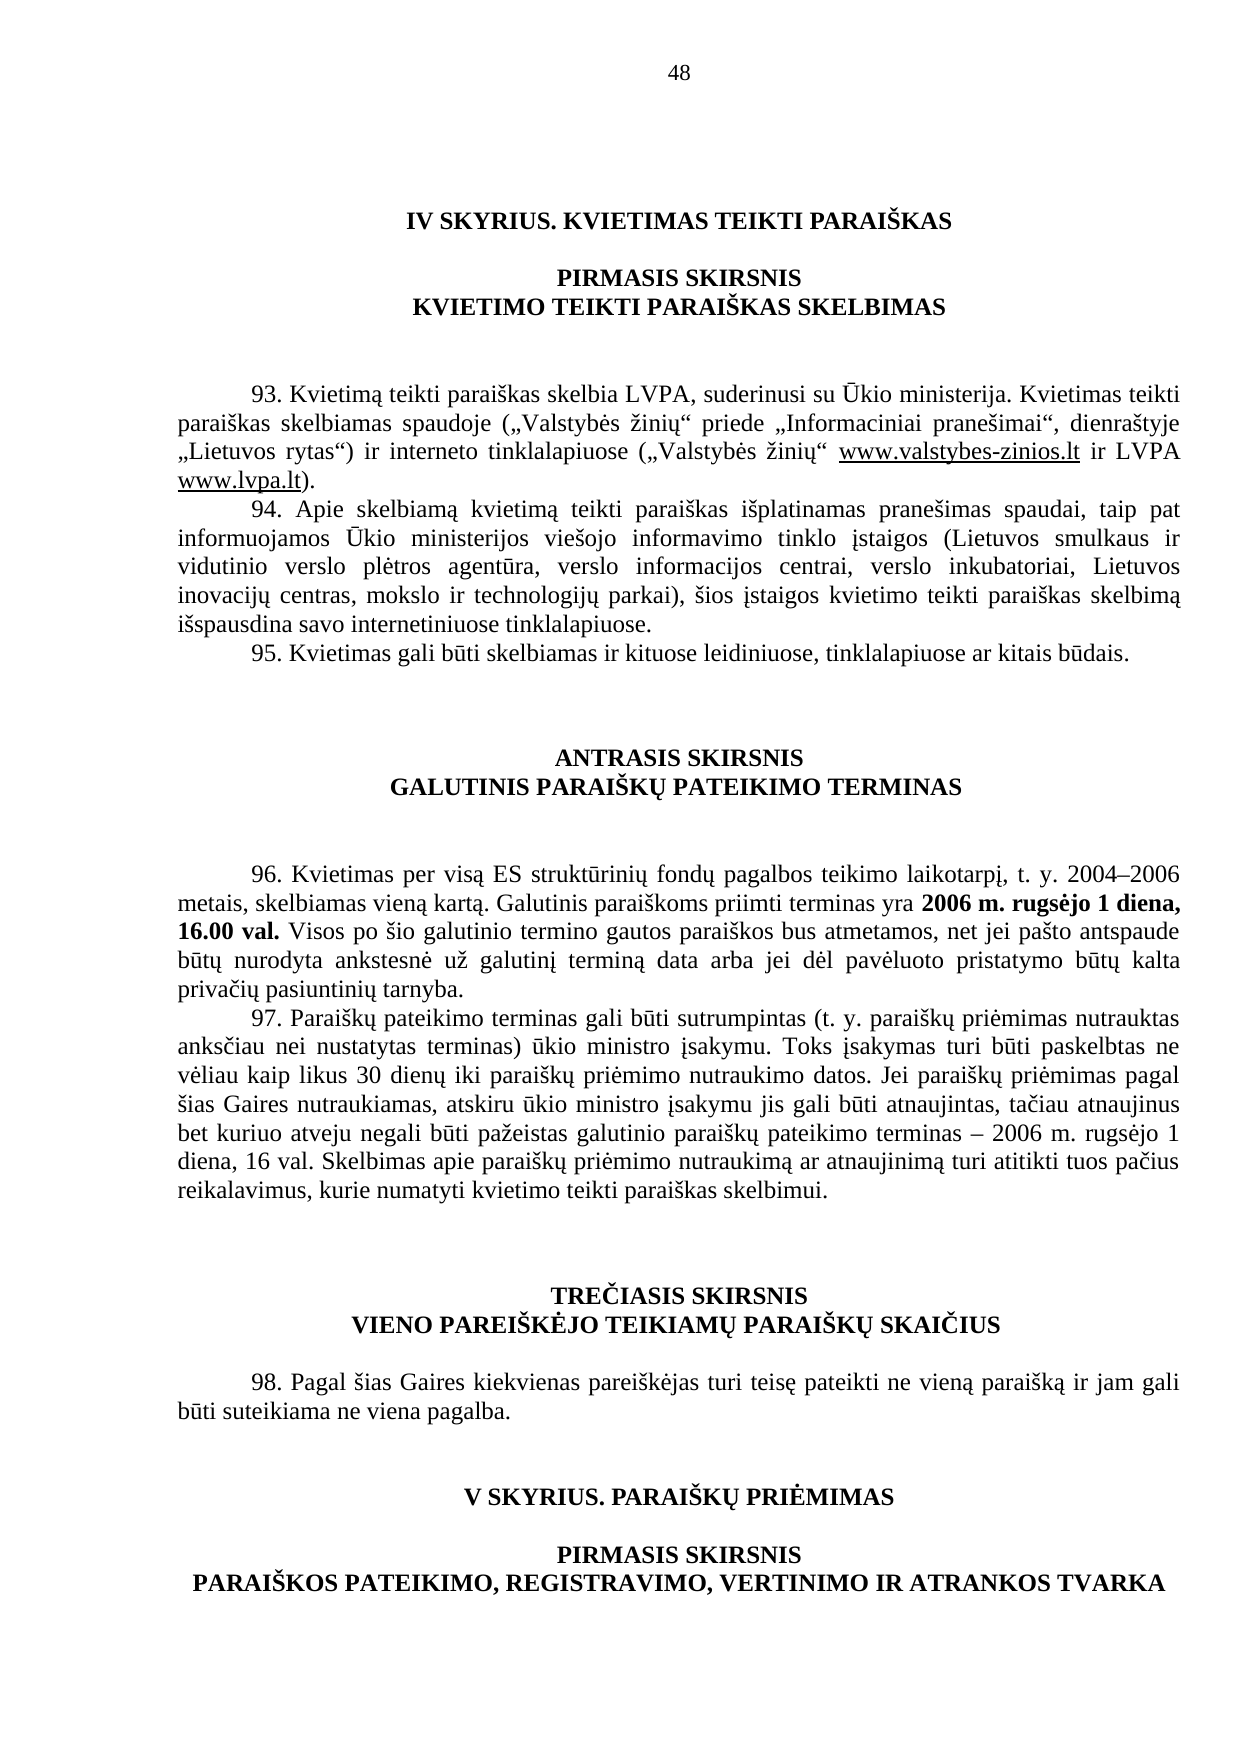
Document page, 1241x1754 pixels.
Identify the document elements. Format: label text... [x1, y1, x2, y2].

text 93. Kvietimą teikti paraiškas skelbia LVPA, suderinusi su Ūkio ministerija. Kvietimas teikti paraiškas skelbiamas spaudoje („Valstybės žinių“ priede „Informaciniai pranešimai“, dienraštyje „Lietuvos rytas“) ir interneto tinklalapiuose („Valstybės žinių“ www.valstybes-zinios.lt ir LVPA www.lvpa.lt). [177, 379, 1181, 494]
text Paraiškos pateikimo, registravimo, vertinimo ir atrankos tvarka [177, 1568, 1181, 1597]
text 97. Paraiškų pateikimo terminas gali būti sutrumpintas (t. y. paraiškų priėmimas nutrauktas anksčiau nei nustatytas terminas) ūkio ministro įsakymu. Toks įsakymas turi būti paskelbtas ne vėliau kaip likus 30 dienų iki paraiškų priėmimo nutraukimo datos. Jei paraiškų priėmimas pagal šias Gaires nutraukiamas, atskiru ūkio ministro įsakymu jis gali būti atnaujintas, tačiau atnaujinus bet kuriuo atveju negali būti pažeistas galutinio paraiškų pateikimo terminas – 2006 m. rugsėjo 1 diena, 16 val. Skelbimas apie paraiškų priėmimo nutraukimą ar atnaujinimą turi atitikti tuos pačius reikalavimus, kurie numatyti kvietimo teikti paraiškas skelbimui. [177, 1003, 1181, 1204]
text 96. Kvietimas per visą ES struktūrinių fondų pagalbos teikimo laikotarpį, t. y. 2004–2006 metais, skelbiamas vieną kartą. Galutinis paraiškoms priimti terminas yra 2006 m. rugsėjo 1 diena, 16.00 val. Visos po šio galutinio termino gautos paraiškos bus atmetamos, net jei pašto antspaude būtų nurodyta ankstesnė už galutinį terminą data arba jei dėl pavėluoto pristatymo būtų kalta privačių pasiuntinių tarnyba. [177, 859, 1181, 1003]
text V SKYRIUS. PARAIŠKŲ PRIĖMIMAS [177, 1482, 1181, 1511]
text Galutinis paraiškų pateikimo terminas [177, 772, 1181, 801]
text 98. Pagal šias Gaires kiekvienas pareiškėjas turi teisę pateikti ne vieną paraišką ir jam gali būti suteikiama ne viena pagalba. [177, 1367, 1181, 1425]
text 95. Kvietimas gali būti skelbiamas ir kituose leidiniuose, tinklalapiuose ar kitais būdais. [177, 638, 1181, 666]
text IV SKYRIUS. KVIETIMAS TEIKTI PARAIŠKAS [177, 206, 1181, 235]
text PIRMASIS SKIRSNIS [177, 1540, 1181, 1568]
text TREČIASIS SKIRSNIS [177, 1281, 1181, 1310]
text Vieno pareiškėjo teikiamų paraiškų skaičius [177, 1310, 1181, 1338]
text PIRMASIS SKIRSNIS [177, 263, 1181, 292]
text 94. Apie skelbiamą kvietimą teikti paraiškas išplatinamas pranešimas spaudai, taip pat informuojamos Ūkio ministerijos viešojo informavimo tinklo įstaigos (Lietuvos smulkaus ir vidutinio verslo plėtros agentūra, verslo informacijos centrai, verslo inkubatoriai, Lietuvos inovacijų centras, mokslo ir technologijų parkai), šios įstaigos kvietimo teikti paraiškas skelbimą išspausdina savo internetiniuose tinklalapiuose. [177, 494, 1181, 638]
text Kvietimo teikti paraiškas skelbimas [177, 292, 1181, 321]
text ANTRASIS SKIRSNIS [177, 743, 1181, 772]
